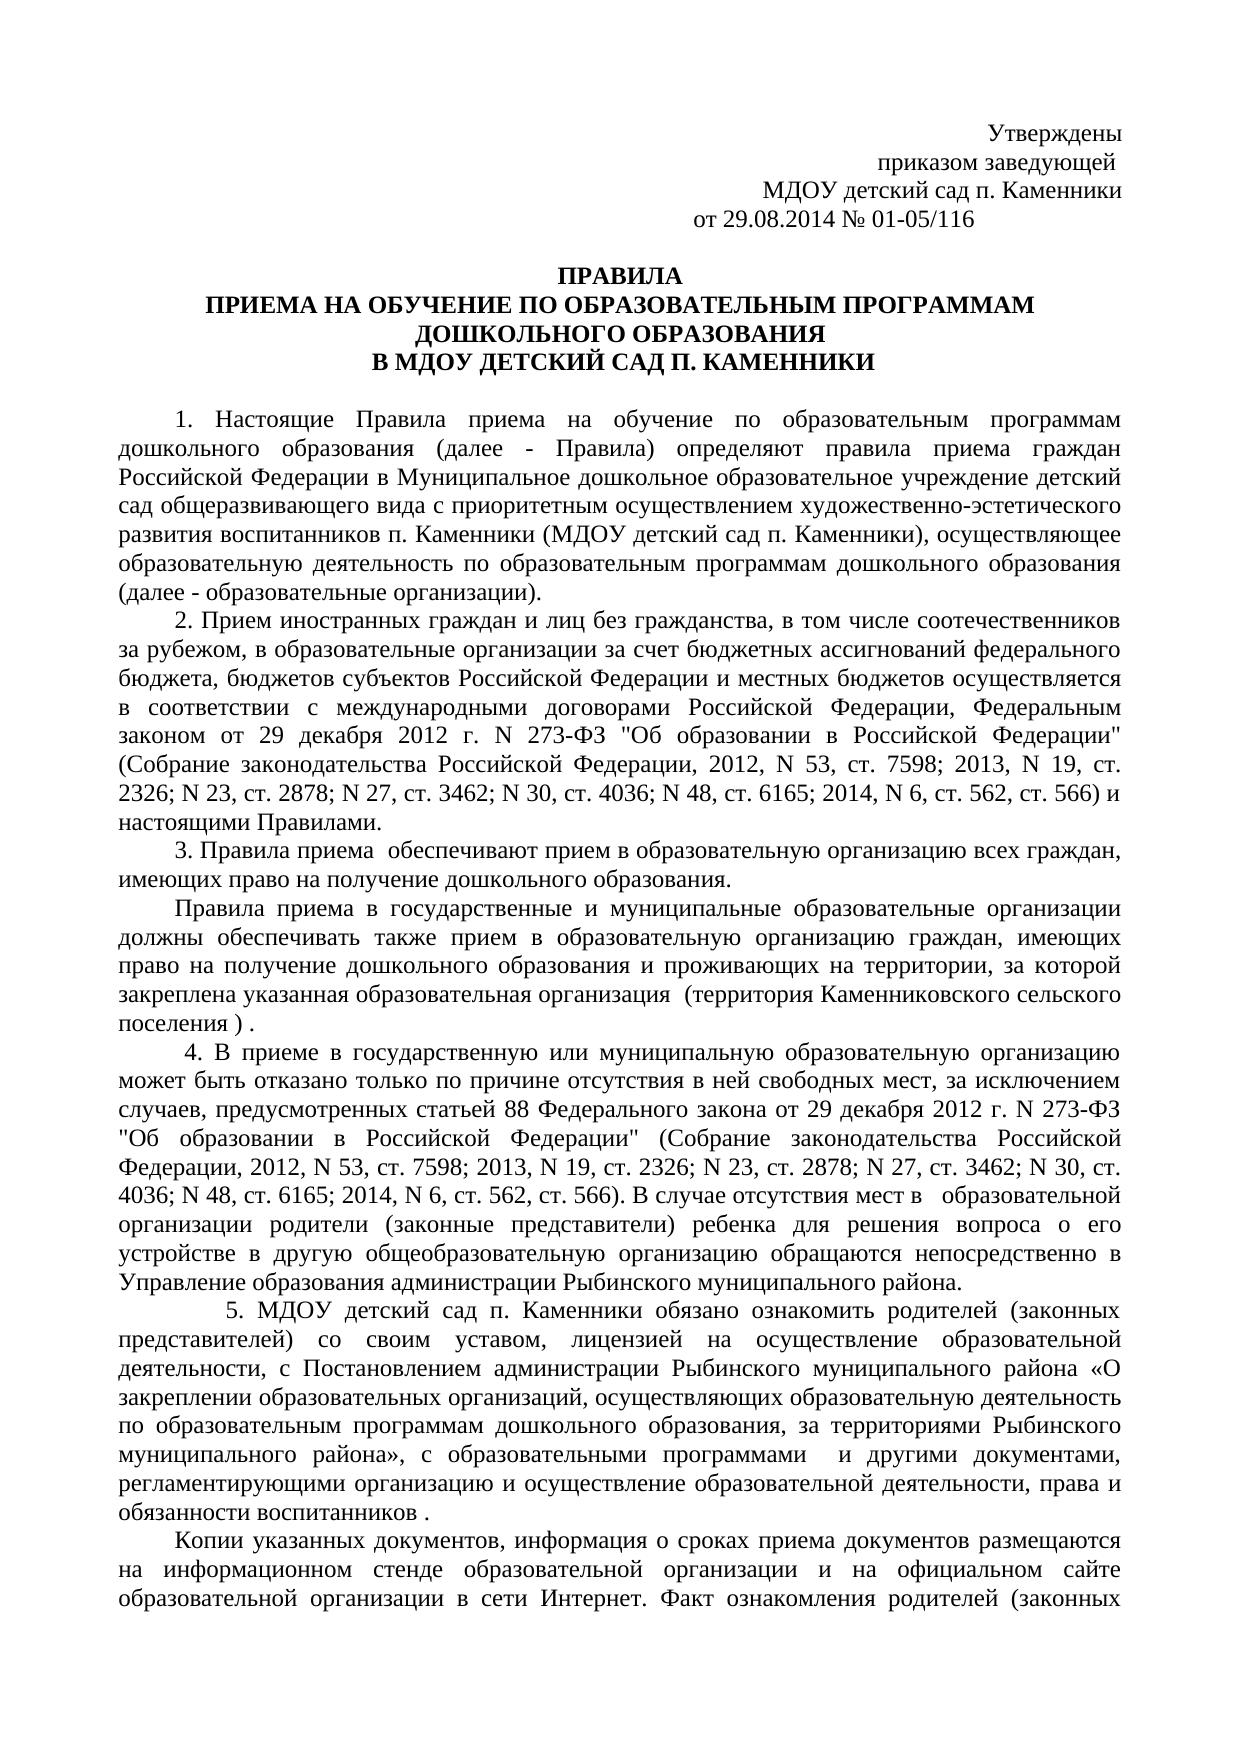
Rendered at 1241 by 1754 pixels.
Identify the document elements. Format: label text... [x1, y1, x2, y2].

text ПРИЕМА НА ОБУЧЕНИЕ ПО ОБРАЗОВАТЕЛЬНЫМ ПРОГРАММАМ [118, 290, 1122, 319]
text ДОШКОЛЬНОГО ОБРАЗОВАНИЯ [118, 319, 1122, 347]
text Правила приема в государственные и муниципальные образовательные организации должны обеспечивать также прием в образовательную организацию граждан, имеющих право на получение дошкольного образования и проживающих на территории, за которой закреплена указанная образовательная организация (территория Каменниковского сельского поселения ) . [118, 893, 1122, 1037]
text 4. В приеме в государственную или муниципальную образовательную организацию может быть отказано только по причине отсутствия в ней свободных мест, за исключением случаев, предусмотренных статьей 88 Федерального закона от 29 декабря 2012 г. N 273-ФЗ "Об образовании в Российской Федерации" (Собрание законодательства Российской Федерации, 2012, N 53, ст. 7598; 2013, N 19, ст. 2326; N 23, ст. 2878; N 27, ст. 3462; N 30, ст. 4036; N 48, ст. 6165; 2014, N 6, ст. 562, ст. 566). В случае отсутствия мест в образовательной организации родители (законные представители) ребенка для решения вопроса о его устройстве в другую общеобразовательную организацию обращаются непосредственно в Управление образования администрации Рыбинского муниципального района. [118, 1037, 1122, 1295]
text ПРАВИЛА [118, 261, 1122, 290]
text Копии указанных документов, информация о сроках приема документов размещаются на информационном стенде образовательной организации и на официальном сайте образовательной организации в сети Интернет. Факт ознакомления родителей (законных [118, 1525, 1122, 1612]
text Утверждены [118, 118, 1122, 147]
text 1. Настоящие Правила приема на обучение по образовательным программам дошкольного образования (далее - Правила) определяют правила приема граждан Российской Федерации в Муниципальное дошкольное образовательное учреждение детский сад общеразвивающего вида с приоритетным осуществлением художественно-эстетического развития воспитанников п. Каменники (МДОУ детский сад п. Каменники), осуществляющее образовательную деятельность по образовательным программам дошкольного образования (далее - образовательные организации). [118, 404, 1122, 605]
text 2. Прием иностранных граждан и лиц без гражданства, в том числе соотечественников за рубежом, в образовательные организации за счет бюджетных ассигнований федерального бюджета, бюджетов субъектов Российской Федерации и местных бюджетов осуществляется в соответствии с международными договорами Российской Федерации, Федеральным законом от 29 декабря 2012 г. N 273-ФЗ "Об образовании в Российской Федерации" (Собрание законодательства Российской Федерации, 2012, N 53, ст. 7598; 2013, N 19, ст. 2326; N 23, ст. 2878; N 27, ст. 3462; N 30, ст. 4036; N 48, ст. 6165; 2014, N 6, ст. 562, ст. 566) и настоящими Правилами. [118, 605, 1122, 835]
text приказом заведующей [118, 147, 1122, 176]
text МДОУ детский сад п. Каменники [118, 176, 1122, 204]
text от 29.08.2014 № 01-05/116 [118, 204, 1122, 233]
text В МДОУ ДЕТСКИЙ САД П. КАМЕННИКИ [118, 347, 1122, 376]
text 5. МДОУ детский сад п. Каменники обязано ознакомить родителей (законных представителей) со своим уставом, лицензией на осуществление образовательной деятельности, с Постановлением администрации Рыбинского муниципального района «О закреплении образовательных организаций, осуществляющих образовательную деятельность по образовательным программам дошкольного образования, за территориями Рыбинского муниципального района», с образовательными программами и другими документами, регламентирующими организацию и осуществление образовательной деятельности, права и обязанности воспитанников . [118, 1295, 1122, 1525]
text 3. Правила приема обеспечивают прием в образовательную организацию всех граждан, имеющих право на получение дошкольного образования. [118, 835, 1122, 893]
